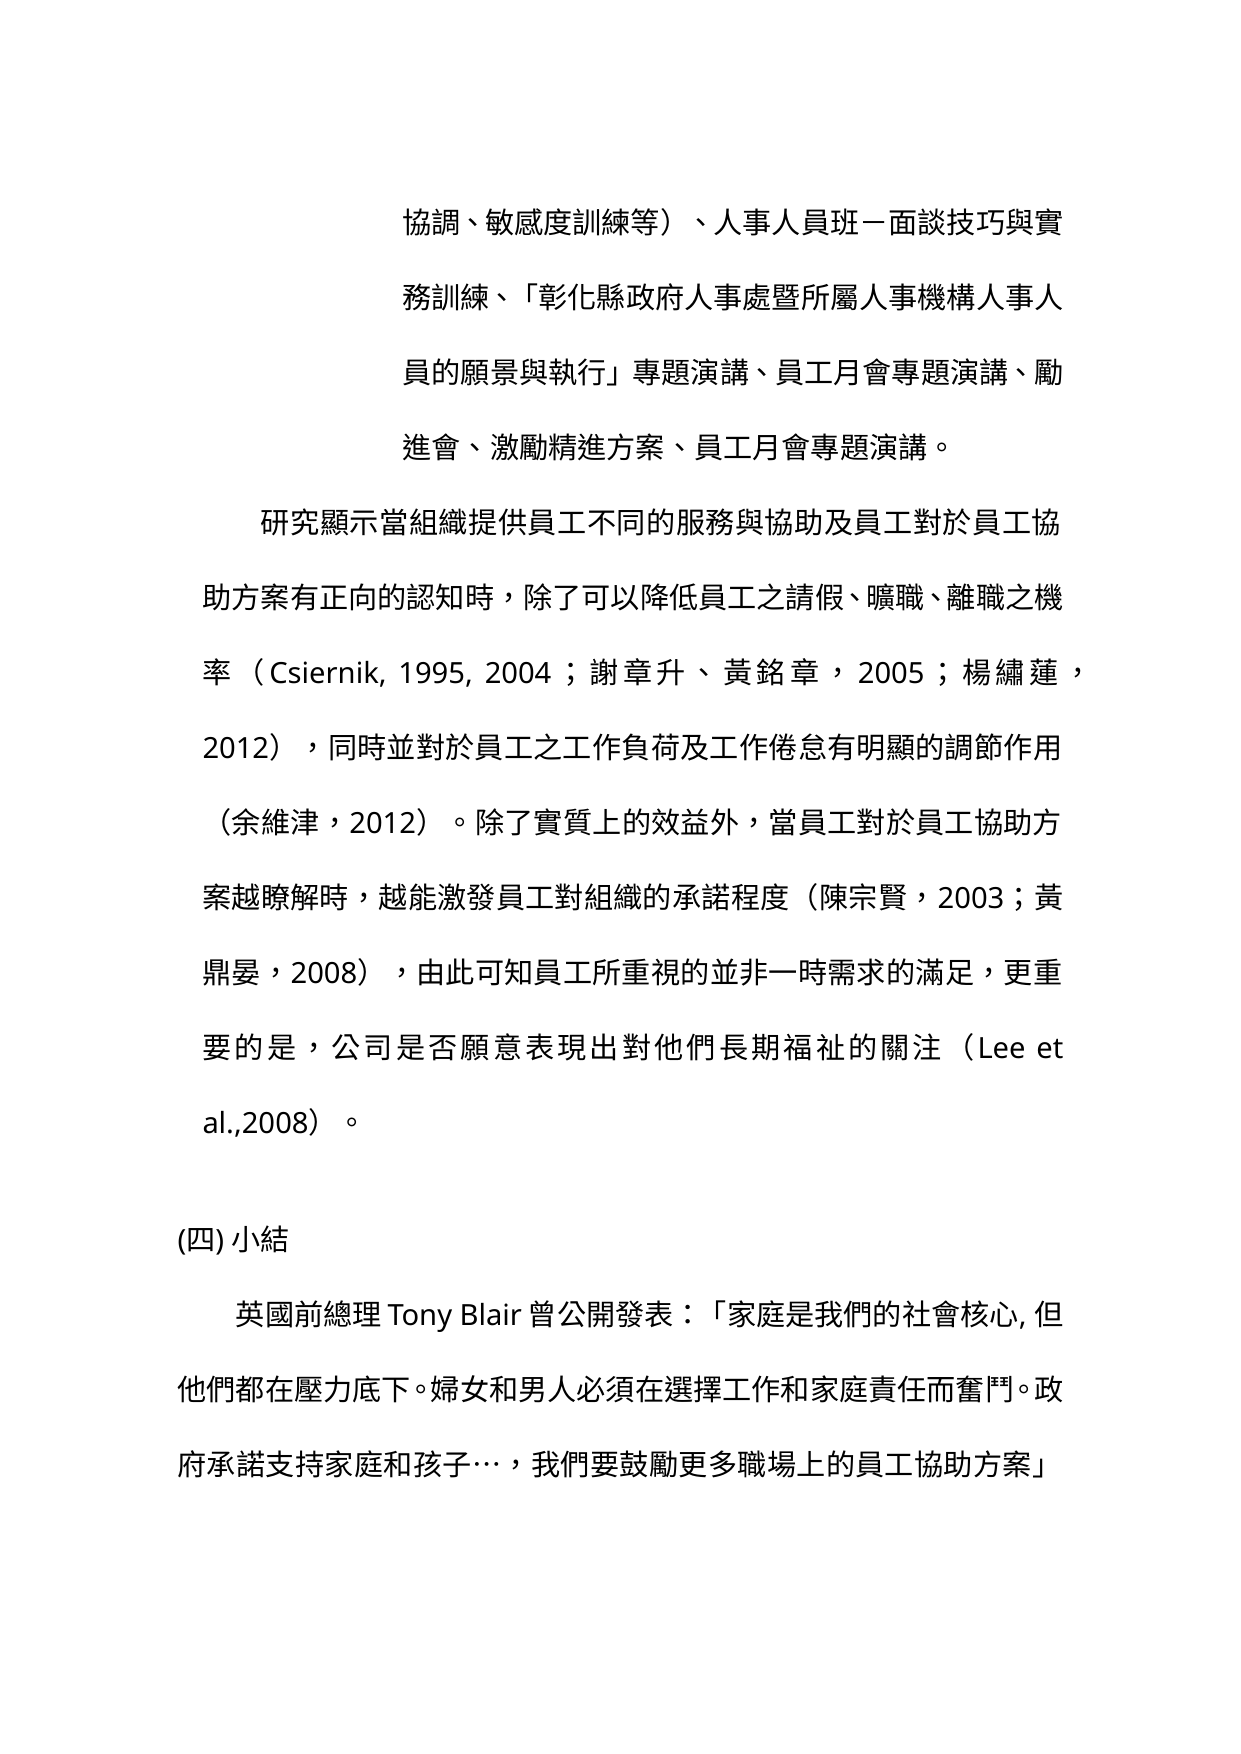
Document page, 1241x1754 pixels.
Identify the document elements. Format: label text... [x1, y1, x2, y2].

text 英國前總理Tony Blair曾公開發表：「家庭是我們的社會核心, 但他們都在壓力底下。婦女和男人必須在選擇工作和家庭責任而奮鬥。政府承諾支持家庭和孩子…，我們要鼓勵更多職場上的員工協助方案」 [177, 1275, 1063, 1500]
text 研究顯示當組織提供員工不同的服務與協助及員工對於員工協助方案有正向的認知時，除了可以降低員工之請假、曠職、離職之機率（Csiernik, 1995, 2004；謝章升、黃銘章，2005；楊繡蓮，2012），同時並對於員工之工作負荷及工作倦怠有明顯的調節作用（余維津，2012）。除了實質上的效益外，當員工對於員工協助方案越瞭解時，越能激發員工對組織的承諾程度（陳宗賢，2003；黃鼎晏，2008），由此可知員工所重視的並非一時需求的滿足，更重要的是，公司是否願意表現出對他們長期福祉的關注（Lee et al.,2008）。 [202, 483, 1063, 1158]
list 協調、敏感度訓練等）、人事人員班－面談技巧與實務訓練、「彰化縣政府人事處暨所屬人事機構人事人員的願景與執行」專題演講、員工月會專題演講、勵進會、激勵精進方案、員工月會專題演講。 [227, 183, 1063, 483]
subtitle (四) 小結 [177, 1200, 1063, 1275]
